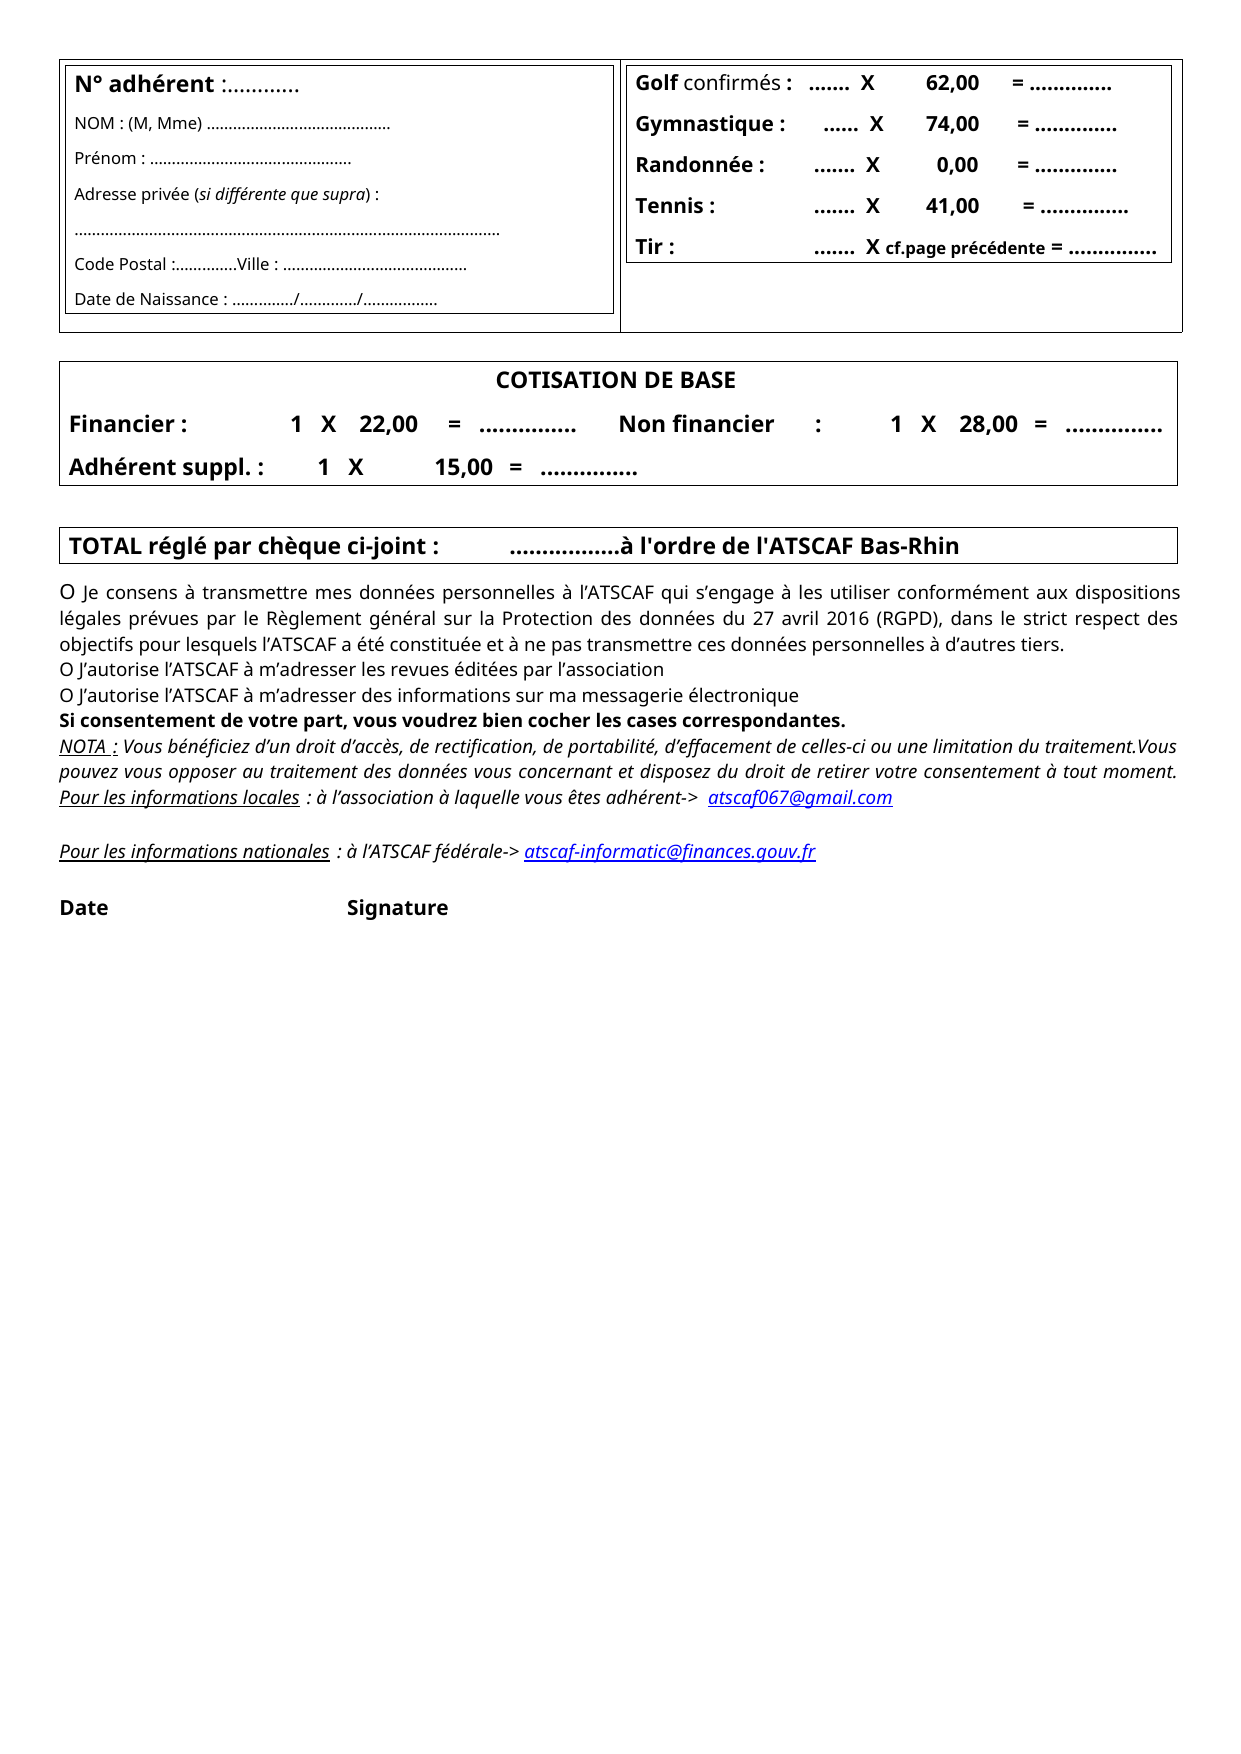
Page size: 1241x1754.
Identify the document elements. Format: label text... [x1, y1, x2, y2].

text Pour les informations nationales : à l’ATSCAF fédérale-> atscaf-informatic@finances.gouv.fr [59, 838, 1181, 864]
text O J’autorise l’ATSCAF à m’adresser les revues éditées par l’association [59, 656, 1181, 682]
text COTISATION DE BASE [60, 362, 1177, 395]
text TOTAL réglé par chèque ci-joint : .................à l'ordre de l'ATSCAF Bas-Rhin [60, 528, 1177, 563]
text O J’autorise l’ATSCAF à m’adresser des informations sur ma messagerie électronique [59, 682, 1181, 707]
text Adhérent suppl. : 1 X 15,00 = ............... [60, 448, 1177, 485]
text NOTA : Vous bénéficiez d’un droit d’accès, de rectification, de portabilité, d’effacement de celles-ci ou une limitation du traitement.Vous pouvez vous opposer au traitement des données vous concernant et disposez du droit de retirer votre consentement à tout moment. Pour les informations locales : à l’association à laquelle vous êtes adhérent-> atscaf067@gmail.com [59, 733, 1181, 809]
table_cell N° adhérent :………... NOM : (M, Mme) …………………………………… Prénom : ………………………………………. Adresse privée (si différente que supra) : ……………………...……………………………………………………………. Code Postal :…………..Ville : …………………………………… Date de Naissance : …………../…….……/…………….. [60, 60, 620, 332]
text Si consentement de votre part, vous voudrez bien cocher les cases correspondantes. [59, 707, 1181, 733]
table_cell Golf confirmés : ....… X 62,00 = .............. Gymnastique : ...… X 74,00 = .............. Randonnée : ....… X 0,00 = .............. Tennis : ....… X 41,00 = ............... Tir : ....… X cf.page précédente = ............... [621, 60, 1182, 332]
text Financier : 1 X 22,00 = ............... Non financier : 1 X 28,00 = ............... [60, 404, 1177, 439]
text O Je consens à transmettre mes données personnelles à l’ATSCAF qui s’engage à les utiliser conformément aux dispositions légales prévues par le Règlement général sur la Protection des données du 27 avril 2016 (RGPD), dans le strict respect des objectifs pour lesquels l’ATSCAF a été constituée et à ne pas transmettre ces données personnelles à d’autres tiers. [59, 577, 1181, 656]
text Date Signature [59, 893, 1181, 921]
